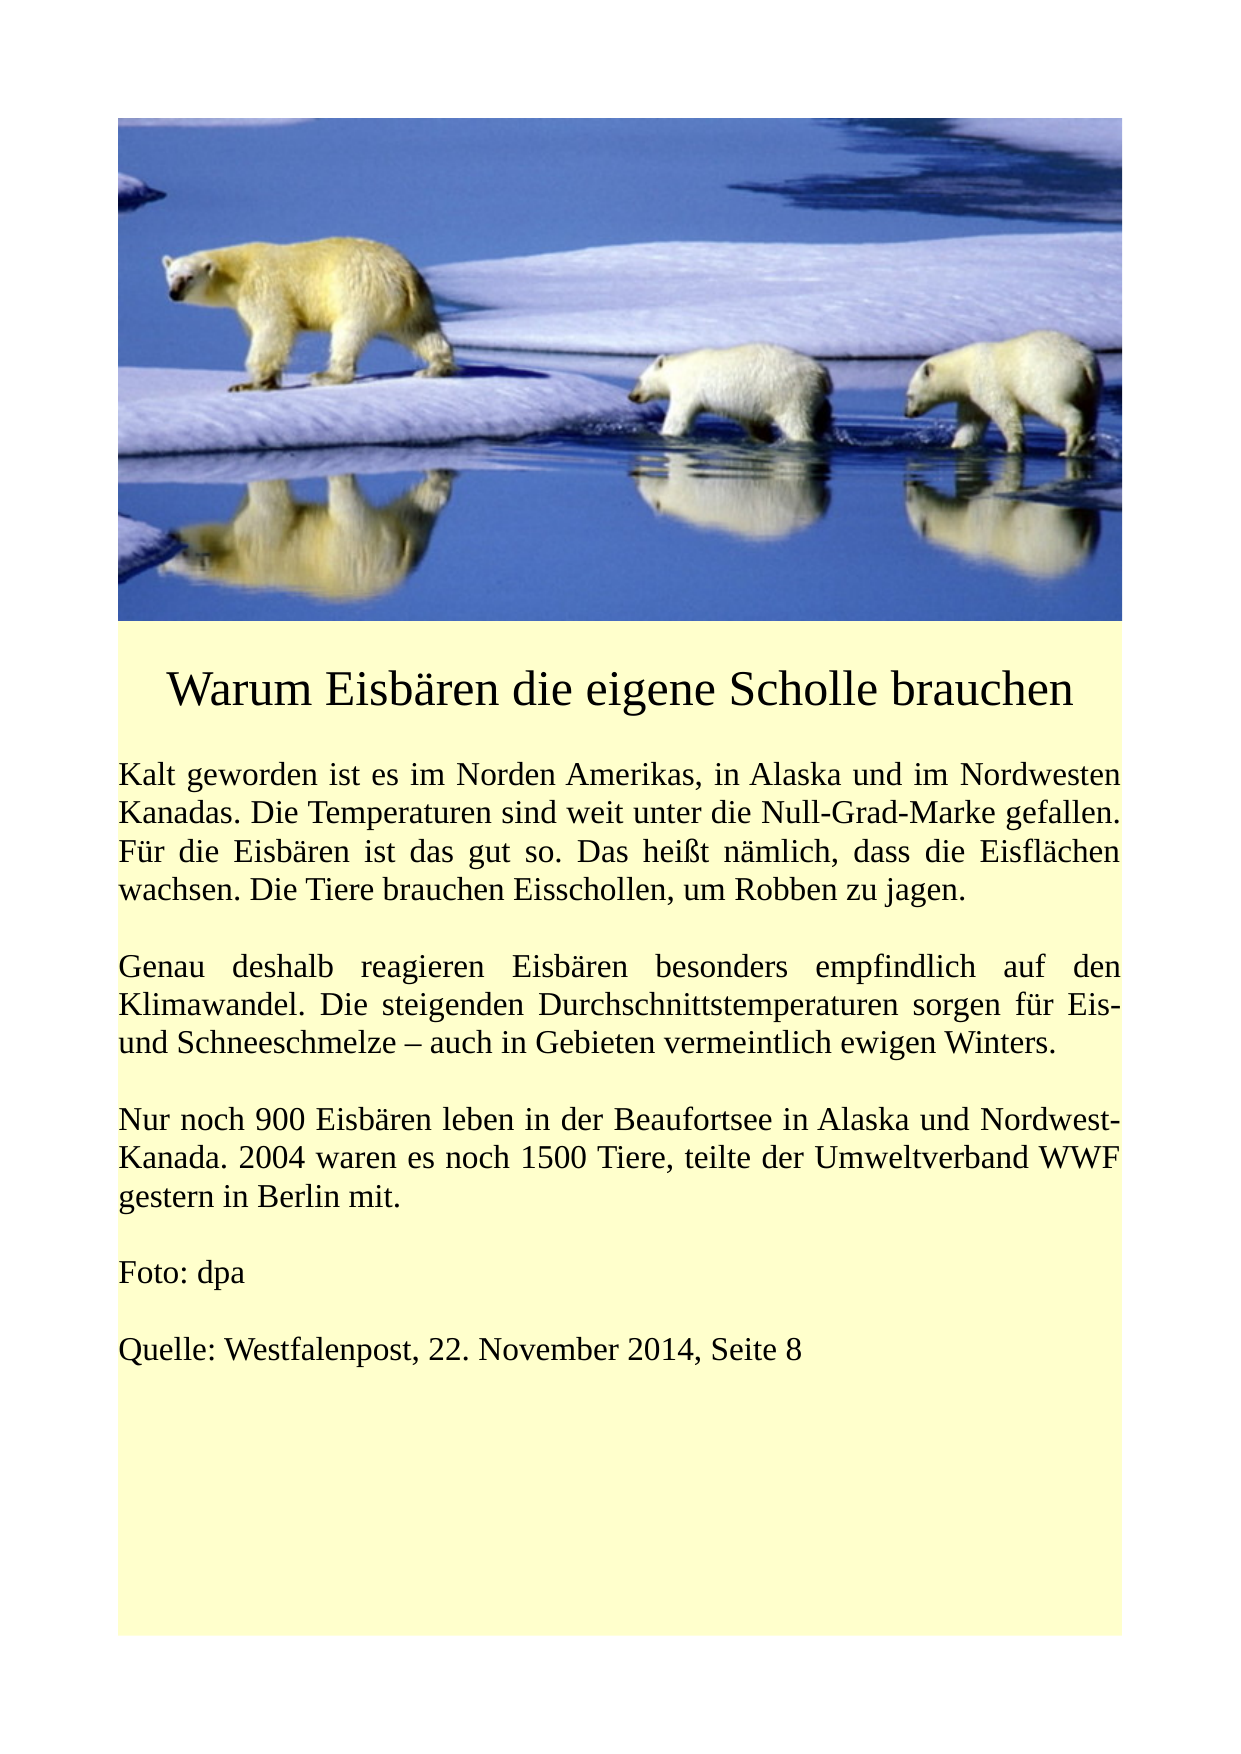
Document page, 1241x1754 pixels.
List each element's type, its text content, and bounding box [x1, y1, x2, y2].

text Nur noch 900 Eisbären leben in der Beaufortsee in Alaska und Nordwest-Kanada. 2004 waren es noch 1500 Tiere, teilte der Umweltverband WWF gestern in Berlin mit. [118, 1099, 1122, 1214]
text Kalt geworden ist es im Norden Amerikas, in Alaska und im Nordwesten Kanadas. Die Temperaturen sind weit unter die Null-Grad-Marke gefallen. Für die Eisbären ist das gut so. Das heißt nämlich, dass die Eisflächen wachsen. Die Tiere brauchen Eisschollen, um Robben zu jagen. [118, 754, 1122, 908]
text Genau deshalb reagieren Eisbären besonders empfindlich auf den Klimawandel. Die steigenden Durchschnittstemperaturen sorgen für Eis- und Schneeschmelze – auch in Gebieten vermeintlich ewigen Winters. [118, 946, 1122, 1061]
text Foto: dpa [118, 1253, 1122, 1291]
picture [118, 118, 1123, 621]
text Quelle: Westfalenpost, 22. November 2014, Seite 8 [118, 1329, 1122, 1368]
text Warum Eisbären die eigene Scholle brauchen [118, 658, 1122, 716]
